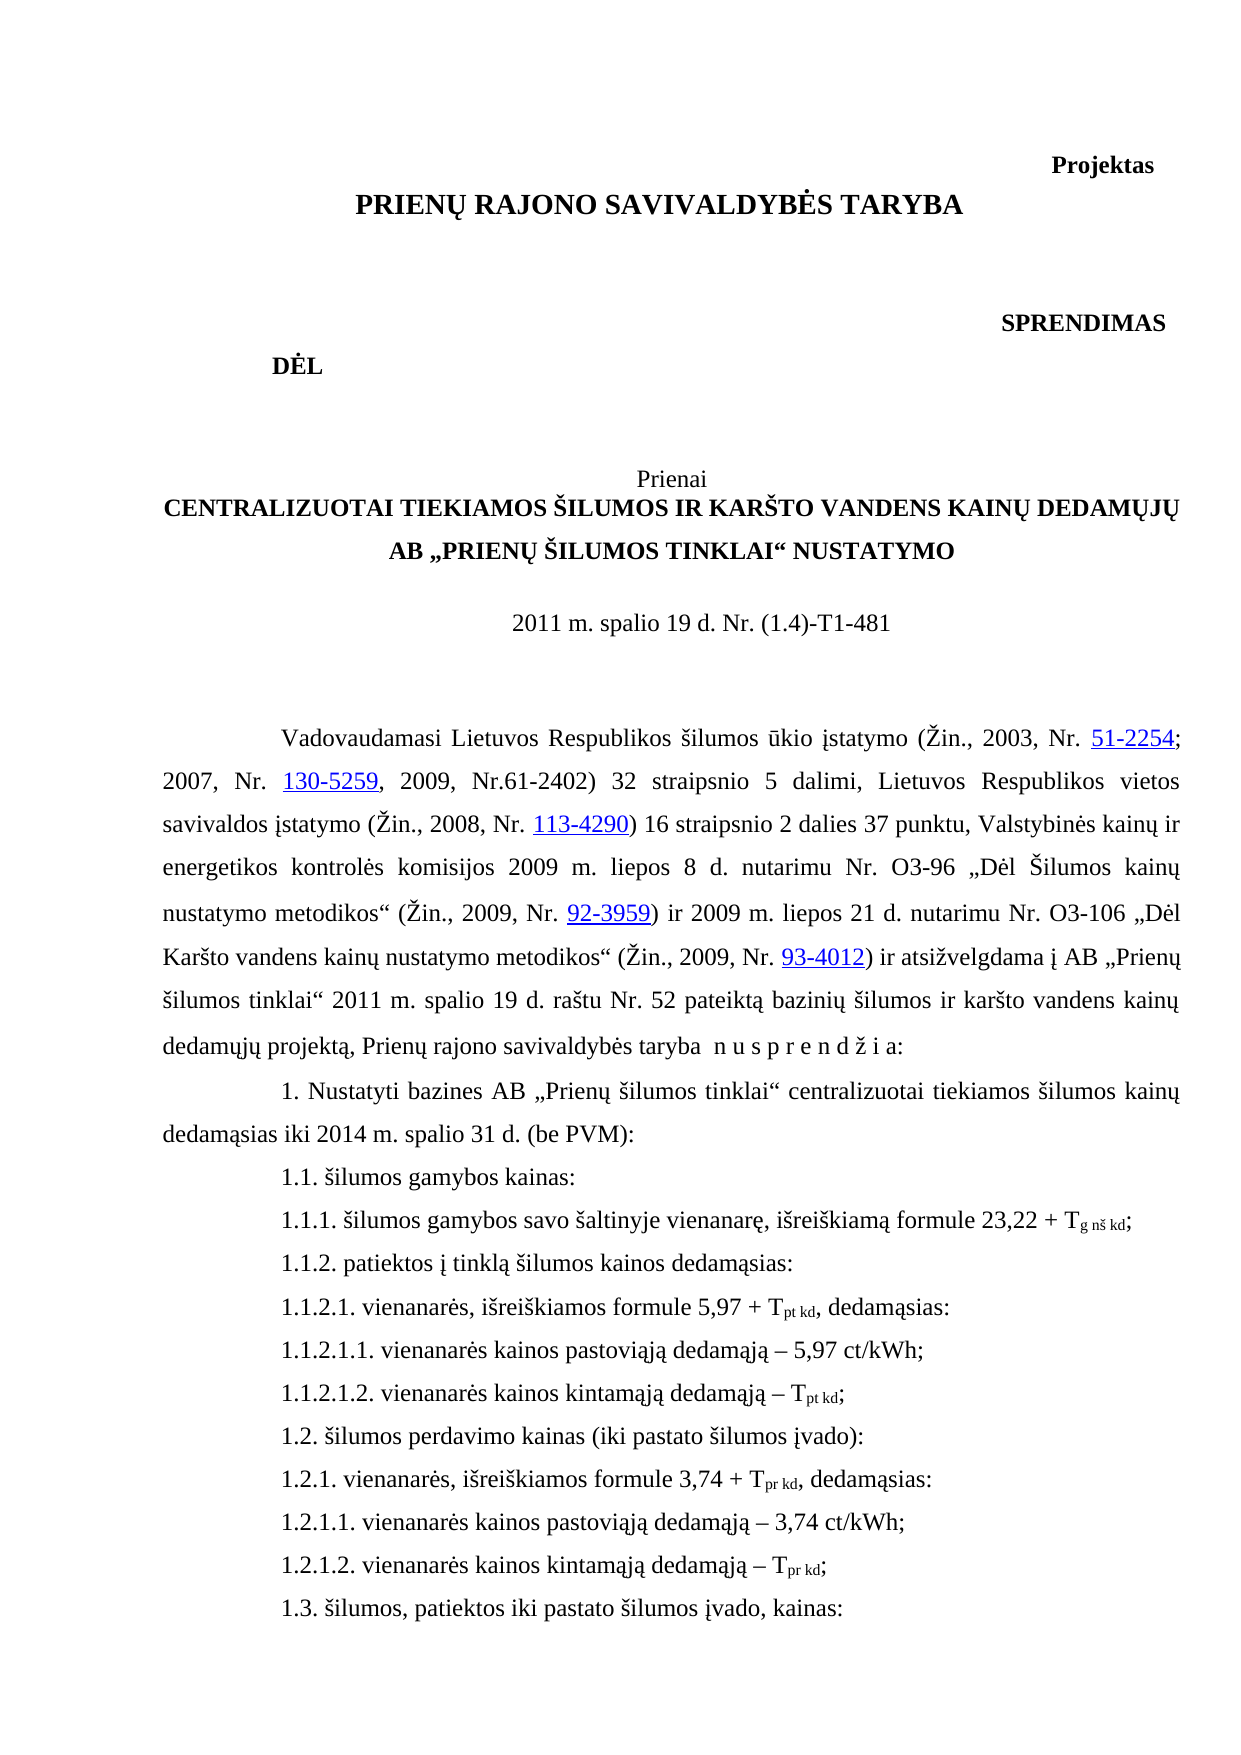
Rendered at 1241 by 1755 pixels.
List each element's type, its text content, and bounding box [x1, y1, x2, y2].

text 1.1.1. šilumos gamybos savo šaltinyje vienanarę, išreiškiamą formule 23,22 + Tg nš kd; [281, 1205, 1181, 1234]
text 1.2. šilumos perdavimo kainas (iki pastato šilumos įvado): [281, 1421, 1181, 1450]
text [162, 150, 330, 179]
text 1.3. šilumos, patiektos iki pastato šilumos įvado, kainas: [281, 1593, 1181, 1622]
text PRIENŲ RAJONO SAVIVALDYBĖS TARYBA [330, 187, 989, 221]
text 2011 m. spalio 19 d. Nr. (1.4)-T1-481 [162, 608, 1181, 636]
text 1.1.2.1. vienanarės, išreiškiamos formule 5,97 + Tpt kd, dedamąsias: [281, 1292, 1181, 1320]
text 1. Nustatyti bazines AB „Prienų šilumos tinklai“ centralizuotai tiekiamos šilumos kainų dedamąsias iki 2014 m. spalio 31 d. (be PVM): [162, 1076, 1181, 1148]
text Vadovaudamasi Lietuvos Respublikos šilumos ūkio įstatymo (Žin., 2003, Nr. 51-2254; 2007, Nr. 130-5259, 2009, Nr.61-2402) 32 straipsnio 5 dalimi, Lietuvos Respublikos vietos savivaldos įstatymo (Žin., 2008, Nr. 113-4290) 16 straipsnio 2 dalies 37 punktu, Valstybinės kainų ir energetikos kontrolės komisijos 2009 m. liepos 8 d. nutarimu Nr. O3-96 „Dėl Šilumos kainų nustatymo metodikos“ (Žin., 2009, Nr. 92-3959) ir 2009 m. liepos 21 d. nutarimu Nr. O3-106 „Dėl Karšto vandens kainų nustatymo metodikos“ (Žin., 2009, Nr. 93-4012) ir atsižvelgdama į AB „Prienų šilumos tinklai“ 2011 m. spalio 19 d. raštu Nr. 52 pateiktą bazinių šilumos ir karšto vandens kainų dedamųjų projektą, Prienų rajono savivaldybės taryba n u s p r e n d ž i a: [162, 723, 1181, 1060]
text 1.2.1. vienanarės, išreiškiamos formule 3,74 + Tpr kd, dedamąsias: [281, 1464, 1181, 1493]
text Projektas [989, 150, 1181, 179]
text Sprendimas [162, 308, 1181, 337]
text DĖL CENTRALIZUOTAI TIEKIAMOS ŠILUMOS IR KARŠTO VANDENS KAINŲ DEDAMŲJŲ AB „PRIENŲ šilumos tinklai“ NUSTATYMO [162, 351, 1181, 564]
text 1.1.2. patiektos į tinklą šilumos kainos dedamąsias: [281, 1248, 1181, 1277]
text 1.2.1.1. vienanarės kainos pastoviąją dedamąją – 3,74 ct/kWh; [281, 1507, 1181, 1536]
text 1.1.2.1.2. vienanarės kainos kintamąją dedamąją – Tpt kd; [281, 1378, 1181, 1407]
text 1.1. šilumos gamybos kainas: [281, 1162, 1181, 1191]
text 1.1.2.1.1. vienanarės kainos pastoviąją dedamąją – 5,97 ct/kWh; [281, 1335, 1181, 1363]
text 1.2.1.2. vienanarės kainos kintamąją dedamąją – Tpr kd; [281, 1550, 1181, 1579]
text Prienai [377, 464, 967, 493]
